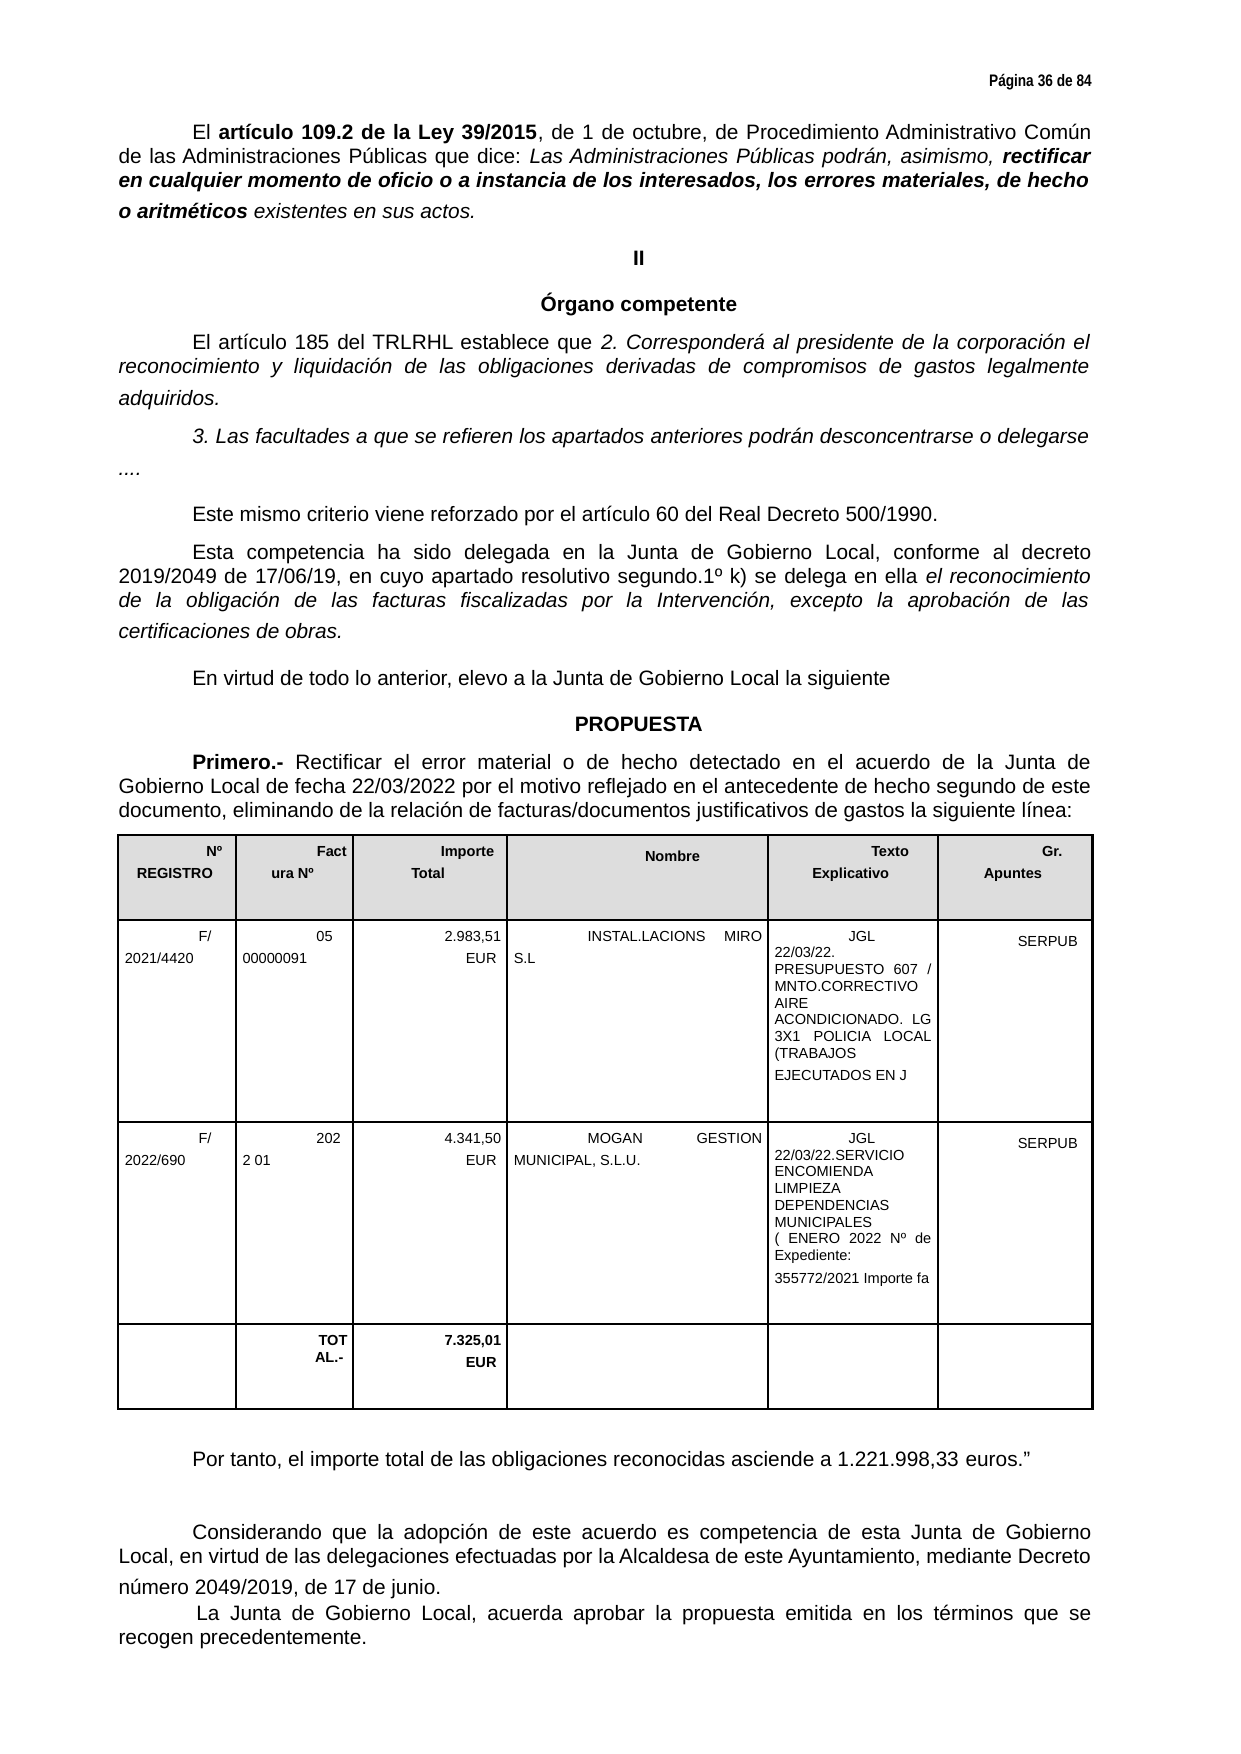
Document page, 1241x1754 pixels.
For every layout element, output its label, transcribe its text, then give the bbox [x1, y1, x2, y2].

table_cell JGL 22/03/22.SERVICIO ENCOMIENDA LIMPIEZA DEPENDENCIAS MUNICIPALES ( ENERO 2022 Nº de Expediente: 355772/2021 Importe fa [769, 1123, 937, 1323]
table_cell MOGAN GESTION MUNICIPAL, S.L.U. [508, 1123, 767, 1323]
text II [118, 238, 1092, 271]
table_header Gr. Apuntes [939, 836, 1091, 919]
table_cell 7.325,01 EUR [354, 1325, 506, 1408]
text Por tanto, el importe total de las obligaciones reconocidas asciende a 1.221.998,33 euros.” [118, 1447, 1092, 1471]
table_header Nombre [508, 836, 767, 919]
text Órgano competente [118, 284, 1092, 317]
table_cell 2022 01 [237, 1123, 352, 1323]
table_header Texto Explicativo [769, 836, 937, 919]
text Este mismo criterio viene reforzado por el artículo 60 del Real Decreto 500/1990. [118, 494, 1092, 527]
text La Junta de Gobierno Local, acuerda aprobar la propuesta emitida en los términos que se recogen precedentemente. [118, 1601, 1092, 1649]
table_cell [939, 1325, 1091, 1408]
table_cell 05 00000091 [237, 921, 352, 1121]
table_cell INSTAL.LACIONS MIRO S.L [508, 921, 767, 1121]
text El artículo 109.2 de la Ley 39/2015, de 1 de octubre, de Procedimiento Administrativo Común de las Administraciones Públicas que dice: Las Administraciones Públicas podrán, asimismo, rectificar en cualquier momento de oficio o a instancia de los interesados, los errores materiales, de hecho o aritméticos existentes en sus actos. [118, 120, 1092, 225]
text PROPUESTA [118, 704, 1092, 737]
text El artículo 185 del TRLRHL establece que 2. Corresponderá al presidente de la corporación el reconocimiento y liquidación de las obligaciones derivadas de compromisos de gastos legalmente adquiridos. [118, 330, 1092, 411]
table_cell SERPUB [939, 921, 1091, 1121]
text Considerando que la adopción de este acuerdo es competencia de esta Junta de Gobierno Local, en virtud de las delegaciones efectuadas por la Alcaldesa de este Ayuntamiento, mediante Decreto número 2049/2019, de 17 de junio. [118, 1519, 1092, 1601]
table_cell TOTAL.- [237, 1325, 352, 1408]
table_header Importe Total [354, 836, 506, 919]
table_cell [508, 1325, 767, 1408]
text 3. Las facultades a que se refieren los apartados anteriores podrán desconcentrarse o delegarse .... [118, 424, 1092, 481]
table_cell F/2021/4420 [119, 921, 235, 1121]
table_cell 2.983,51 EUR [354, 921, 506, 1121]
table_cell [119, 1325, 235, 1408]
text Esta competencia ha sido delegada en la Junta de Gobierno Local, conforme al decreto 2019/2049 de 17/06/19, en cuyo apartado resolutivo segundo.1º k) se delega en ella el reconocimiento de la obligación de las facturas fiscalizadas por la Intervención, excepto la aprobación de las certificaciones de obras. [118, 540, 1092, 645]
table_header Factura Nº [237, 836, 352, 919]
text En virtud de todo lo anterior, elevo a la Junta de Gobierno Local la siguiente [118, 658, 1092, 691]
table_cell 4.341,50 EUR [354, 1123, 506, 1323]
table_cell F/2022/690 [119, 1123, 235, 1323]
table_cell SERPUB [939, 1123, 1091, 1323]
table_cell JGL 22/03/22. PRESUPUESTO 607 / MNTO.CORRECTIVO AIRE ACONDICIONADO. LG 3X1 POLICIA LOCAL (TRABAJOS EJECUTADOS EN J [769, 921, 937, 1121]
table_cell [769, 1325, 937, 1408]
text Primero.- Rectificar el error material o de hecho detectado en el acuerdo de la Junta de Gobierno Local de fecha 22/03/2022 por el motivo reflejado en el antecedente de hecho segundo de este documento, eliminando de la relación de facturas/documentos justificativos de gastos la siguiente línea: [118, 750, 1092, 822]
table_header Nº REGISTRO [119, 836, 235, 919]
